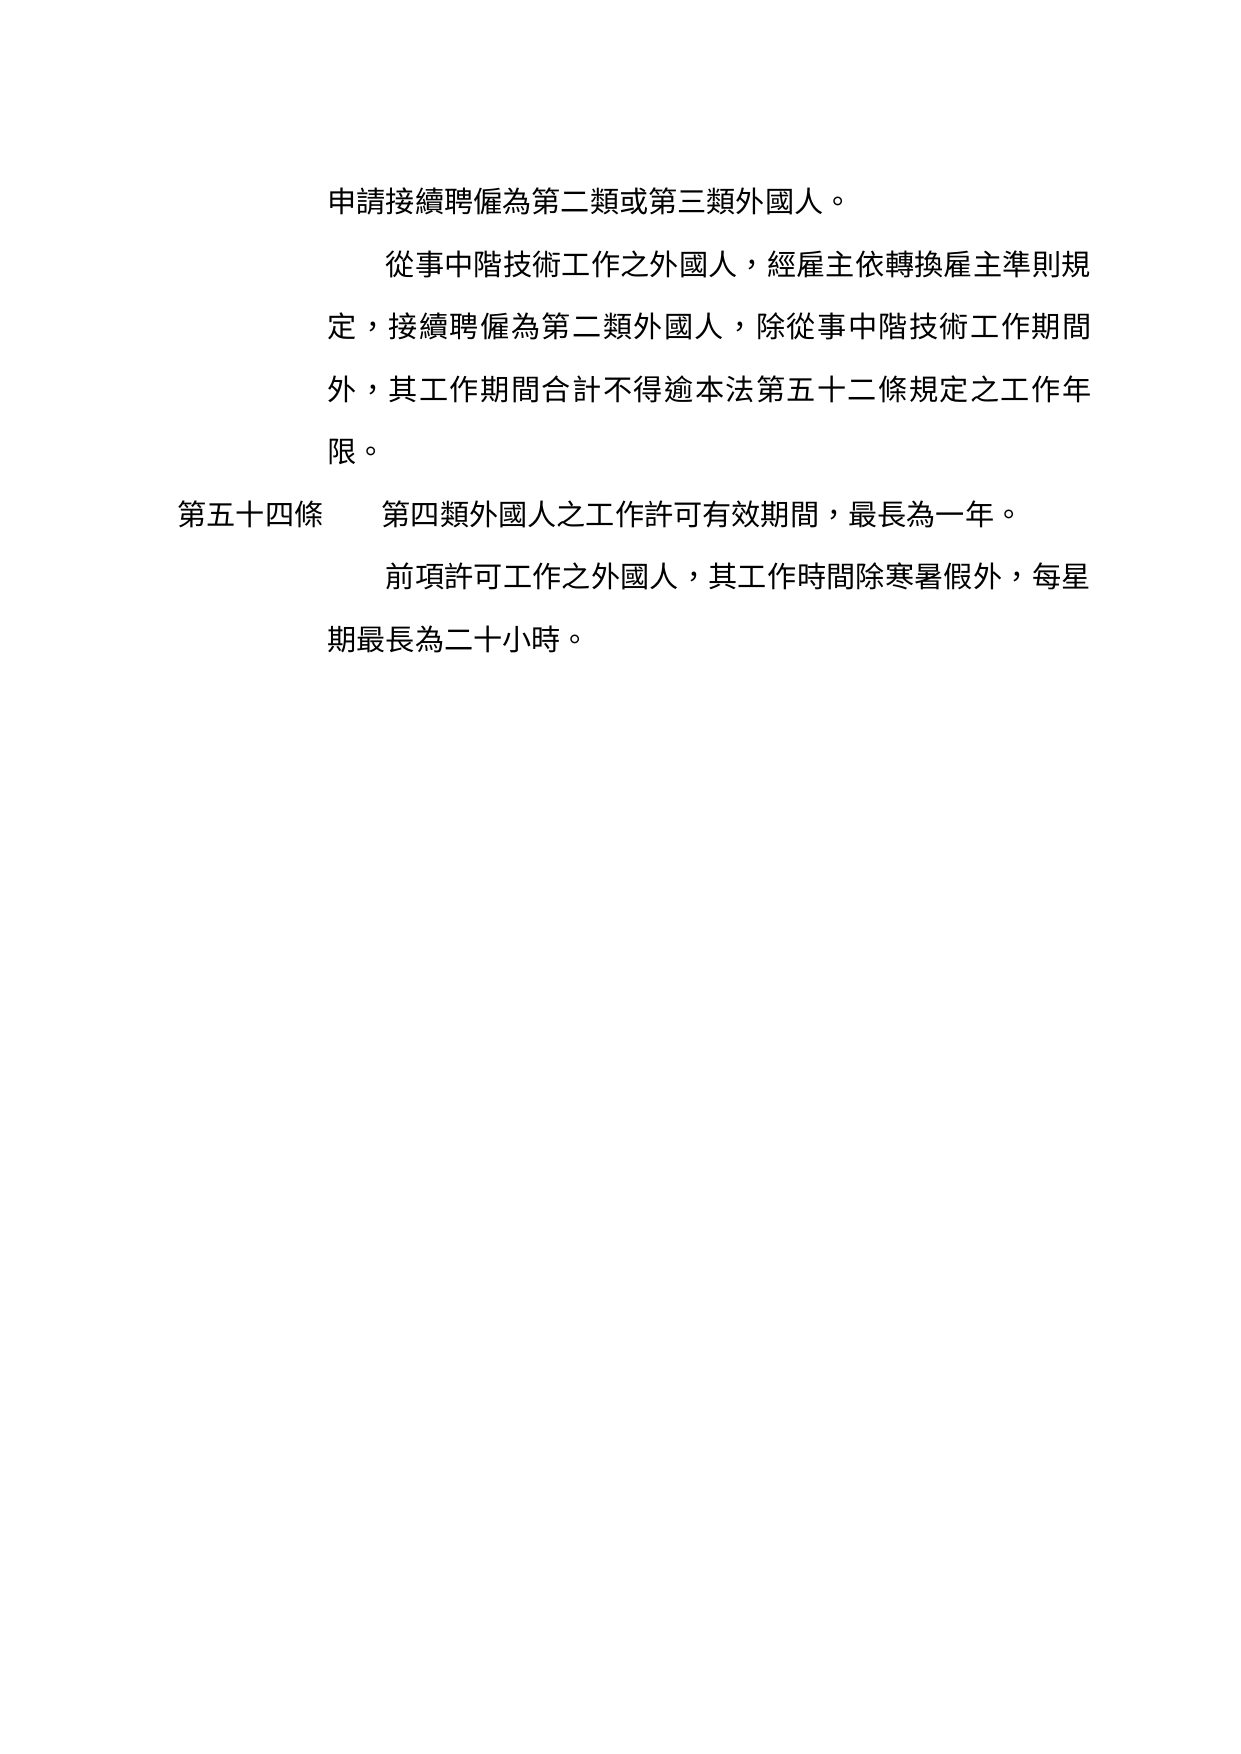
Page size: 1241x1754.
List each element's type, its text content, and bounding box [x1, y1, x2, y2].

text 第五十四條 第四類外國人之工作許可有效期間，最長為一年。 [177, 471, 1092, 533]
text 前項許可工作之外國人，其工作時間除寒暑假外，每星期最長為二十小時。 [327, 533, 1092, 658]
text 申請接續聘僱為第二類或第三類外國人。 [327, 158, 1092, 221]
text 從事中階技術工作之外國人，經雇主依轉換雇主準則規定，接續聘僱為第二類外國人，除從事中階技術工作期間外，其工作期間合計不得逾本法第五十二條規定之工作年限。 [327, 221, 1092, 471]
